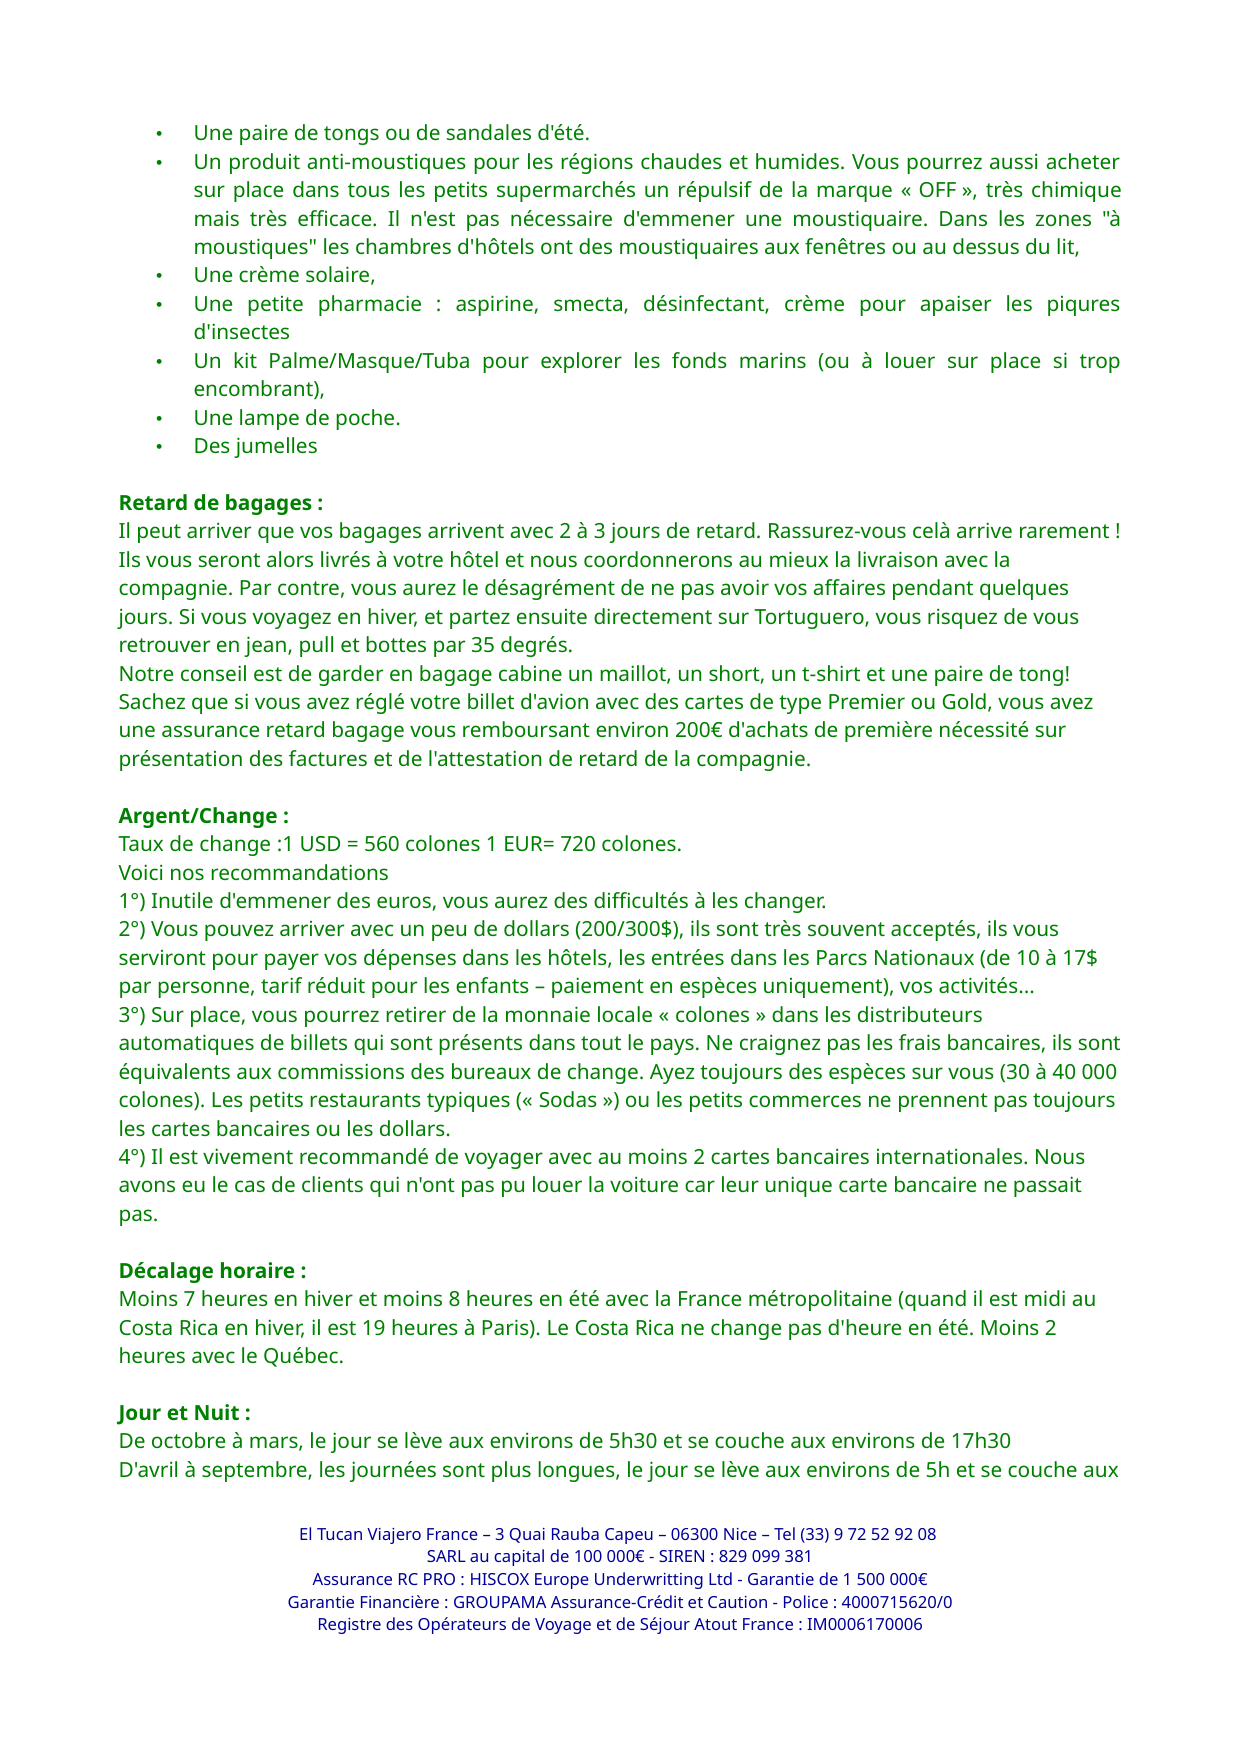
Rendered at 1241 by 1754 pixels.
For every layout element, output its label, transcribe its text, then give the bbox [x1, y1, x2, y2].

text Moins 7 heures en hiver et moins 8 heures en été avec la France métropolitaine (quand il est midi au Costa Rica en hiver, il est 19 heures à Paris). Le Costa Rica ne change pas d'heure en été. Moins 2 heures avec le Québec. [118, 1284, 1122, 1398]
text Décalage horaire : [118, 1256, 1122, 1284]
text Voici nos recommandations [118, 858, 1122, 886]
list Une petite pharmacie : aspirine, smecta, désinfectant, crème pour apaiser les piqures d'insectes [156, 289, 1122, 346]
list Un produit anti-moustiques pour les régions chaudes et humides. Vous pourrez aussi acheter sur place dans tous les petits supermarchés un répulsif de la marque « OFF », très chimique mais très efficace. Il n'est pas nécessaire d'emmener une moustiquaire. Dans les zones "à moustiques" les chambres d'hôtels ont des moustiquaires aux fenêtres ou au dessus du lit, [156, 147, 1122, 261]
list Une lampe de poche. [156, 403, 1122, 431]
text Argent/Change : [118, 801, 1122, 829]
text Taux de change :1 USD = 560 colones 1 EUR= 720 colones. [118, 829, 1122, 858]
list Un kit Palme/Masque/Tuba pour explorer les fonds marins (ou à louer sur place si trop encombrant), [156, 346, 1122, 403]
text Jour et Nuit : De octobre à mars, le jour se lève aux environs de 5h30 et se couche aux environs de 17h30 D'avril à septembre, les journées sont plus longues, le jour se lève aux environs de 5h et se couche aux [118, 1398, 1122, 1483]
list Des jumelles [156, 431, 1122, 459]
text 4°) Il est vivement recommandé de voyager avec au moins 2 cartes bancaires internationales. Nous avons eu le cas de clients qui n'ont pas pu louer la voiture car leur unique carte bancaire ne passait pas. [118, 1142, 1122, 1227]
list Une crème solaire, [156, 261, 1122, 289]
text 1°) Inutile d'emmener des euros, vous aurez des difficultés à les changer. [118, 886, 1122, 914]
list Une paire de tongs ou de sandales d'été. [156, 118, 1122, 147]
text 3°) Sur place, vous pourrez retirer de la monnaie locale « colones » dans les distributeurs automatiques de billets qui sont présents dans tout le pays. Ne craignez pas les frais bancaires, ils sont équivalents aux commissions des bureaux de change. Ayez toujours des espèces sur vous (30 à 40 000 colones). Les petits restaurants typiques (« Sodas ») ou les petits commerces ne prennent pas toujours les cartes bancaires ou les dollars. [118, 1000, 1122, 1142]
text Il peut arriver que vos bagages arrivent avec 2 à 3 jours de retard. Rassurez-vous celà arrive rarement ! Ils vous seront alors livrés à votre hôtel et nous coordonnerons au mieux la livraison avec la compagnie. Par contre, vous aurez le désagrément de ne pas avoir vos affaires pendant quelques jours. Si vous voyagez en hiver, et partez ensuite directement sur Tortuguero, vous risquez de vous retrouver en jean, pull et bottes par 35 degrés. Notre conseil est de garder en bagage cabine un maillot, un short, un t-shirt et une paire de tong! Sachez que si vous avez réglé votre billet d'avion avec des cartes de type Premier ou Gold, vous avez une assurance retard bagage vous remboursant environ 200€ d'achats de première nécessité sur présentation des factures et de l'attestation de retard de la compagnie. [118, 516, 1122, 772]
text 2°) Vous pouvez arriver avec un peu de dollars (200/300$), ils sont très souvent acceptés, ils vous serviront pour payer vos dépenses dans les hôtels, les entrées dans les Parcs Nationaux (de 10 à 17$ par personne, tarif réduit pour les enfants – paiement en espèces uniquement), vos activités... [118, 914, 1122, 1000]
text Retard de bagages : [118, 488, 1122, 516]
